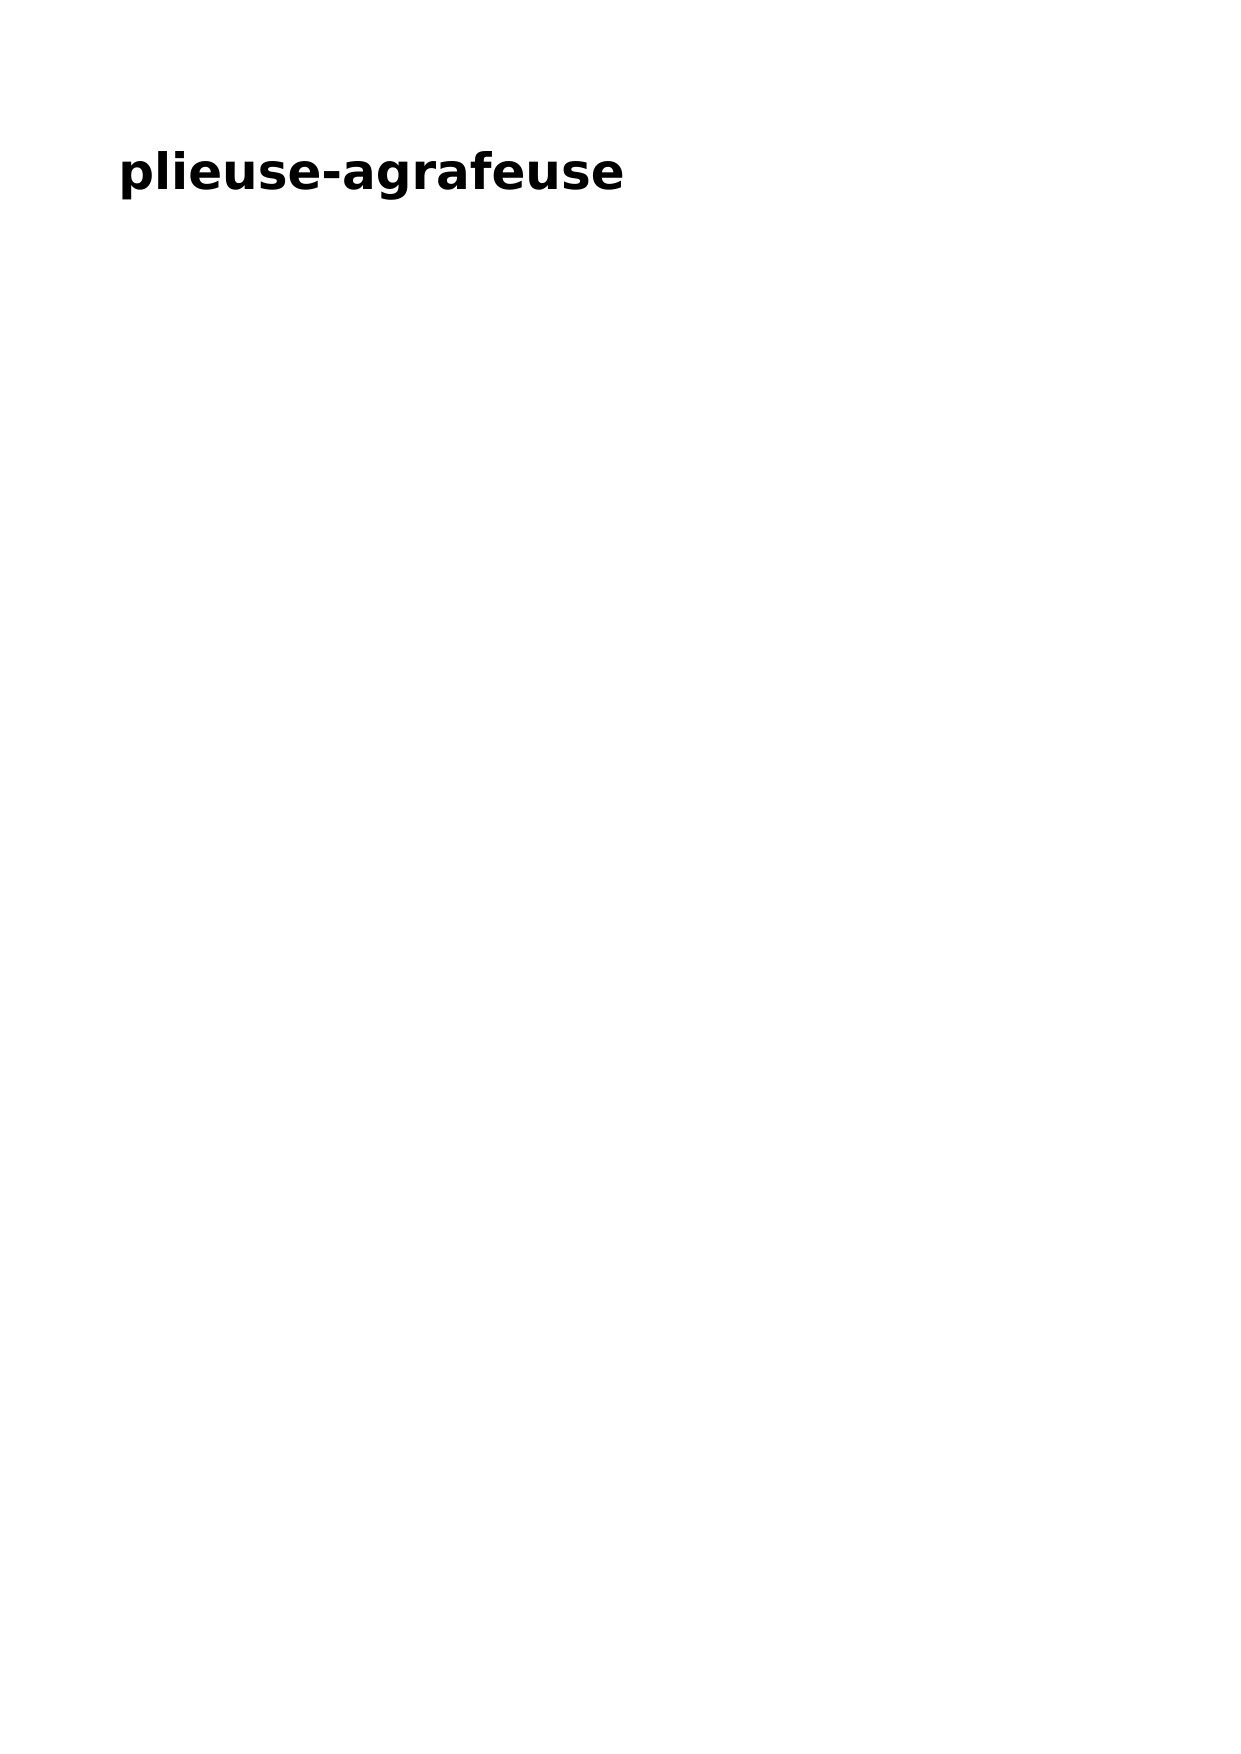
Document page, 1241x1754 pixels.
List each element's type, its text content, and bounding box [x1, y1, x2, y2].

subtitle plieuse-agrafeuse [118, 143, 1122, 201]
